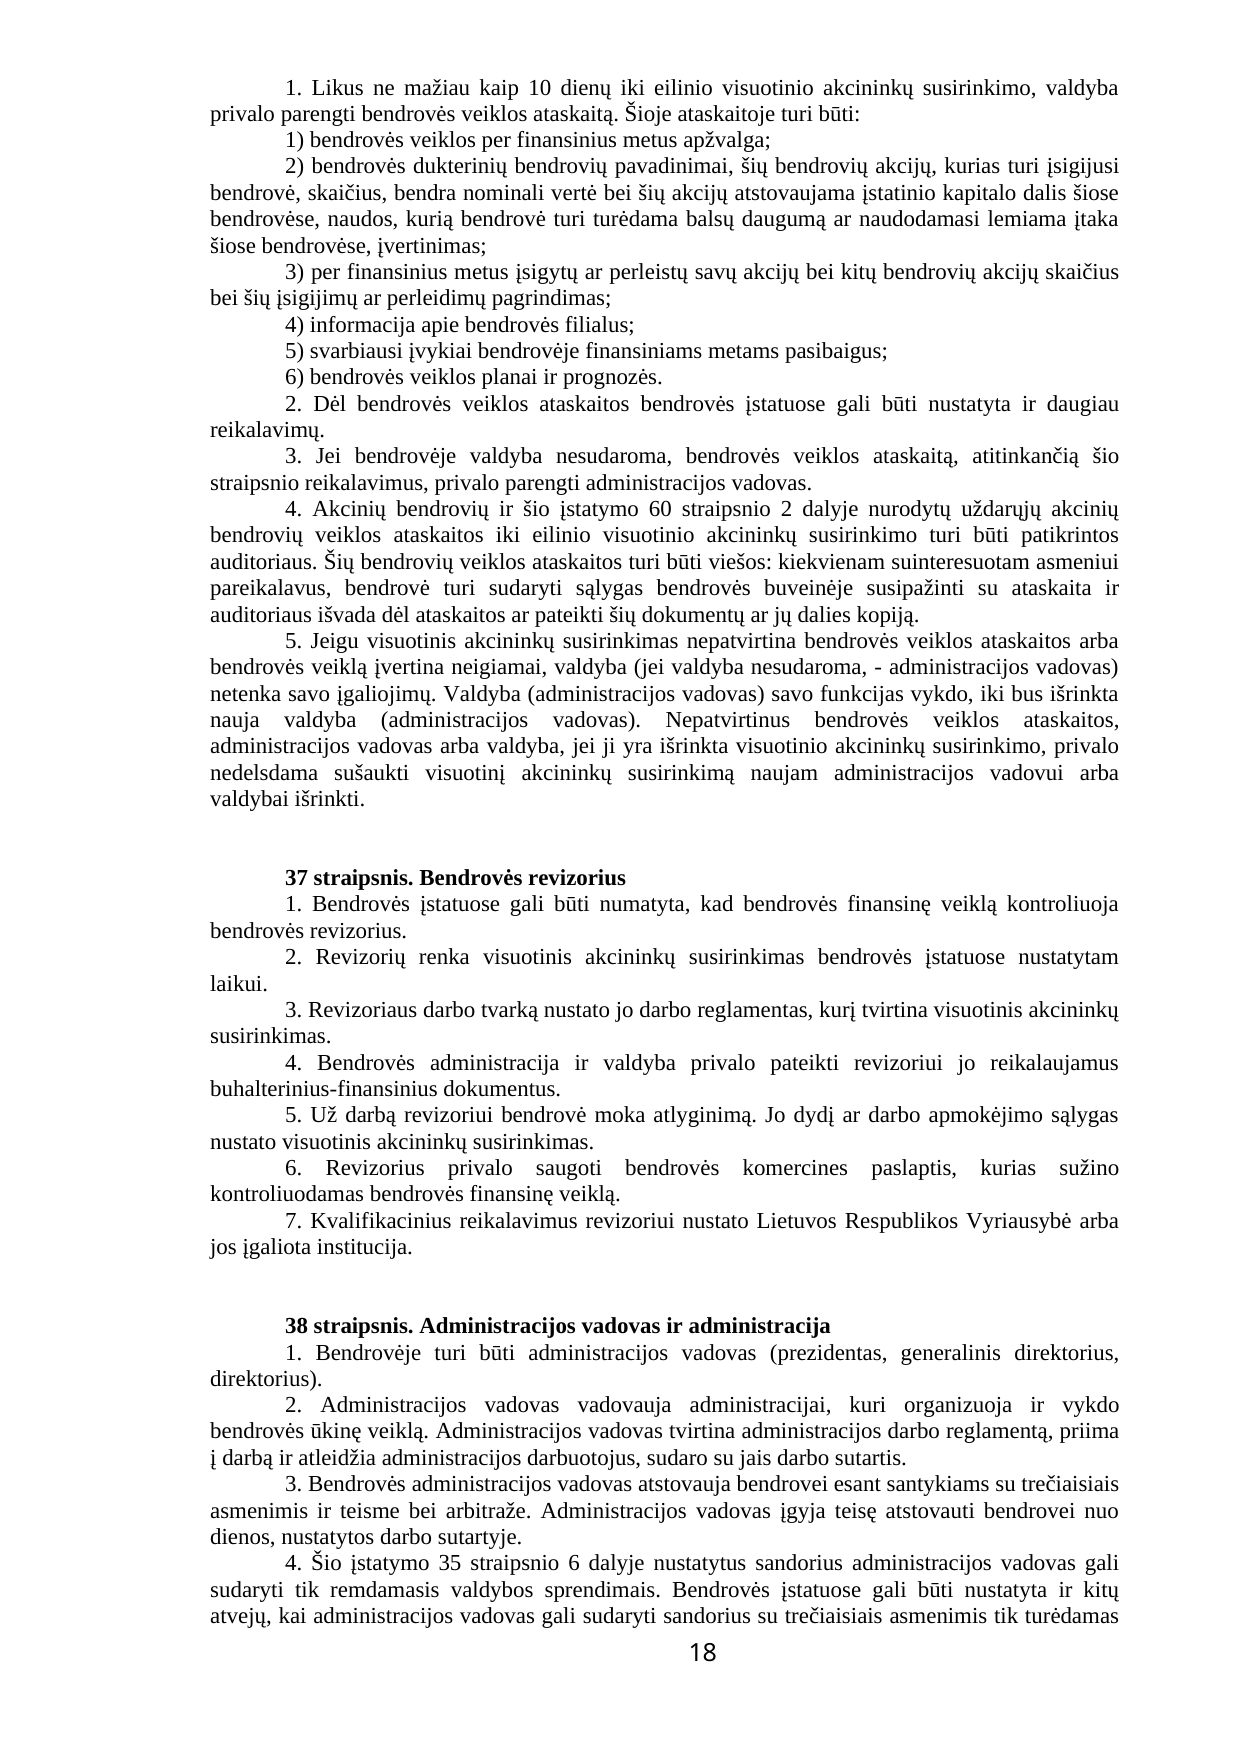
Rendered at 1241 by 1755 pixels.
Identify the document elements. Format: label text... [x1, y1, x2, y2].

text 1. Bendrovėje turi būti administracijos vadovas (prezidentas, generalinis direktorius, direktorius). [210, 1338, 1120, 1391]
text 4. Šio įstatymo 35 straipsnio 6 dalyje nustatytus sandorius administracijos vadovas gali sudaryti tik remdamasis valdybos sprendimais. Bendrovės įstatuose gali būti nustatyta ir kitų atvejų, kai administracijos vadovas gali sudaryti sandorius su trečiaisiais asmenimis tik turėdamas [210, 1549, 1120, 1628]
text 4. Akcinių bendrovių ir šio įstatymo 60 straipsnio 2 dalyje nurodytų uždarųjų akcinių bendrovių veiklos ataskaitos iki eilinio visuotinio akcininkų susirinkimo turi būti patikrintos auditoriaus. Šių bendrovių veiklos ataskaitos turi būti viešos: kiekvienam suinteresuotam asmeniui pareikalavus, bendrovė turi sudaryti sąlygas bendrovės buveinėje susipažinti su ataskaita ir auditoriaus išvada dėl ataskaitos ar pateikti šių dokumentų ar jų dalies kopiją. [210, 495, 1120, 627]
text 5. Jeigu visuotinis akcininkų susirinkimas nepatvirtina bendrovės veiklos ataskaitos arba bendrovės veiklą įvertina neigiamai, valdyba (jei valdyba nesudaroma, - administracijos vadovas) netenka savo įgaliojimų. Valdyba (administracijos vadovas) savo funkcijas vykdo, iki bus išrinkta nauja valdyba (administracijos vadovas). Nepatvirtinus bendrovės veiklos ataskaitos, administracijos vadovas arba valdyba, jei ji yra išrinkta visuotinio akcininkų susirinkimo, privalo nedelsdama sušaukti visuotinį akcininkų susirinkimą naujam administracijos vadovui arba valdybai išrinkti. [210, 627, 1120, 811]
text 5. Už darbą revizoriui bendrovė moka atlyginimą. Jo dydį ar darbo apmokėjimo sąlygas nustato visuotinis akcininkų susirinkimas. [210, 1101, 1120, 1154]
text 3. Revizoriaus darbo tvarką nustato jo darbo reglamentas, kurį tvirtina visuotinis akcininkų susirinkimas. [210, 996, 1120, 1049]
text 4. Bendrovės administracija ir valdyba privalo pateikti revizoriui jo reikalaujamus buhalterinius-finansinius dokumentus. [210, 1049, 1120, 1101]
text 3. Jei bendrovėje valdyba nesudaroma, bendrovės veiklos ataskaitą, atitinkančią šio straipsnio reikalavimus, privalo parengti administracijos vadovas. [210, 442, 1120, 495]
text 2. Revizorių renka visuotinis akcininkų susirinkimas bendrovės įstatuose nustatytam laikui. [210, 943, 1120, 996]
text 6) bendrovės veiklos planai ir prognozės. [210, 363, 1120, 390]
text 1. Likus ne mažiau kaip 10 dienų iki eilinio visuotinio akcininkų susirinkimo, valdyba privalo parengti bendrovės veiklos ataskaitą. Šioje ataskaitoje turi būti: [210, 73, 1120, 126]
text 3) per finansinius metus įsigytų ar perleistų savų akcijų bei kitų bendrovių akcijų skaičius bei šių įsigijimų ar perleidimų pagrindimas; [210, 258, 1120, 311]
text 2) bendrovės dukterinių bendrovių pavadinimai, šių bendrovių akcijų, kurias turi įsigijusi bendrovė, skaičius, bendra nominali vertė bei šių akcijų atstovaujama įstatinio kapitalo dalis šiose bendrovėse, naudos, kurią bendrovė turi turėdama balsų daugumą ar naudodamasi lemiama įtaka šiose bendrovėse, įvertinimas; [210, 153, 1120, 258]
text 4) informacija apie bendrovės filialus; [210, 311, 1120, 337]
text 37 straipsnis. Bendrovės revizorius [210, 864, 1120, 891]
text 2. Administracijos vadovas vadovauja administracijai, kuri organizuoja ir vykdo bendrovės ūkinę veiklą. Administracijos vadovas tvirtina administracijos darbo reglamentą, priima į darbą ir atleidžia administracijos darbuotojus, sudaro su jais darbo sutartis. [210, 1391, 1120, 1470]
text 3. Bendrovės administracijos vadovas atstovauja bendrovei esant santykiams su trečiaisiais asmenimis ir teisme bei arbitraže. Administracijos vadovas įgyja teisę atstovauti bendrovei nuo dienos, nustatytos darbo sutartyje. [210, 1470, 1120, 1549]
text 7. Kvalifikacinius reikalavimus revizoriui nustato Lietuvos Respublikos Vyriausybė arba jos įgaliota institucija. [210, 1207, 1120, 1259]
text 1) bendrovės veiklos per finansinius metus apžvalga; [210, 126, 1120, 153]
text 1. Bendrovės įstatuose gali būti numatyta, kad bendrovės finansinę veiklą kontroliuoja bendrovės revizorius. [210, 891, 1120, 943]
text 38 straipsnis. Administracijos vadovas ir administracija [210, 1312, 1120, 1338]
text 6. Revizorius privalo saugoti bendrovės komercines paslaptis, kurias sužino kontroliuodamas bendrovės finansinę veiklą. [210, 1154, 1120, 1207]
text 2. Dėl bendrovės veiklos ataskaitos bendrovės įstatuose gali būti nustatyta ir daugiau reikalavimų. [210, 390, 1120, 442]
text 5) svarbiausi įvykiai bendrovėje finansiniams metams pasibaigus; [210, 337, 1120, 363]
